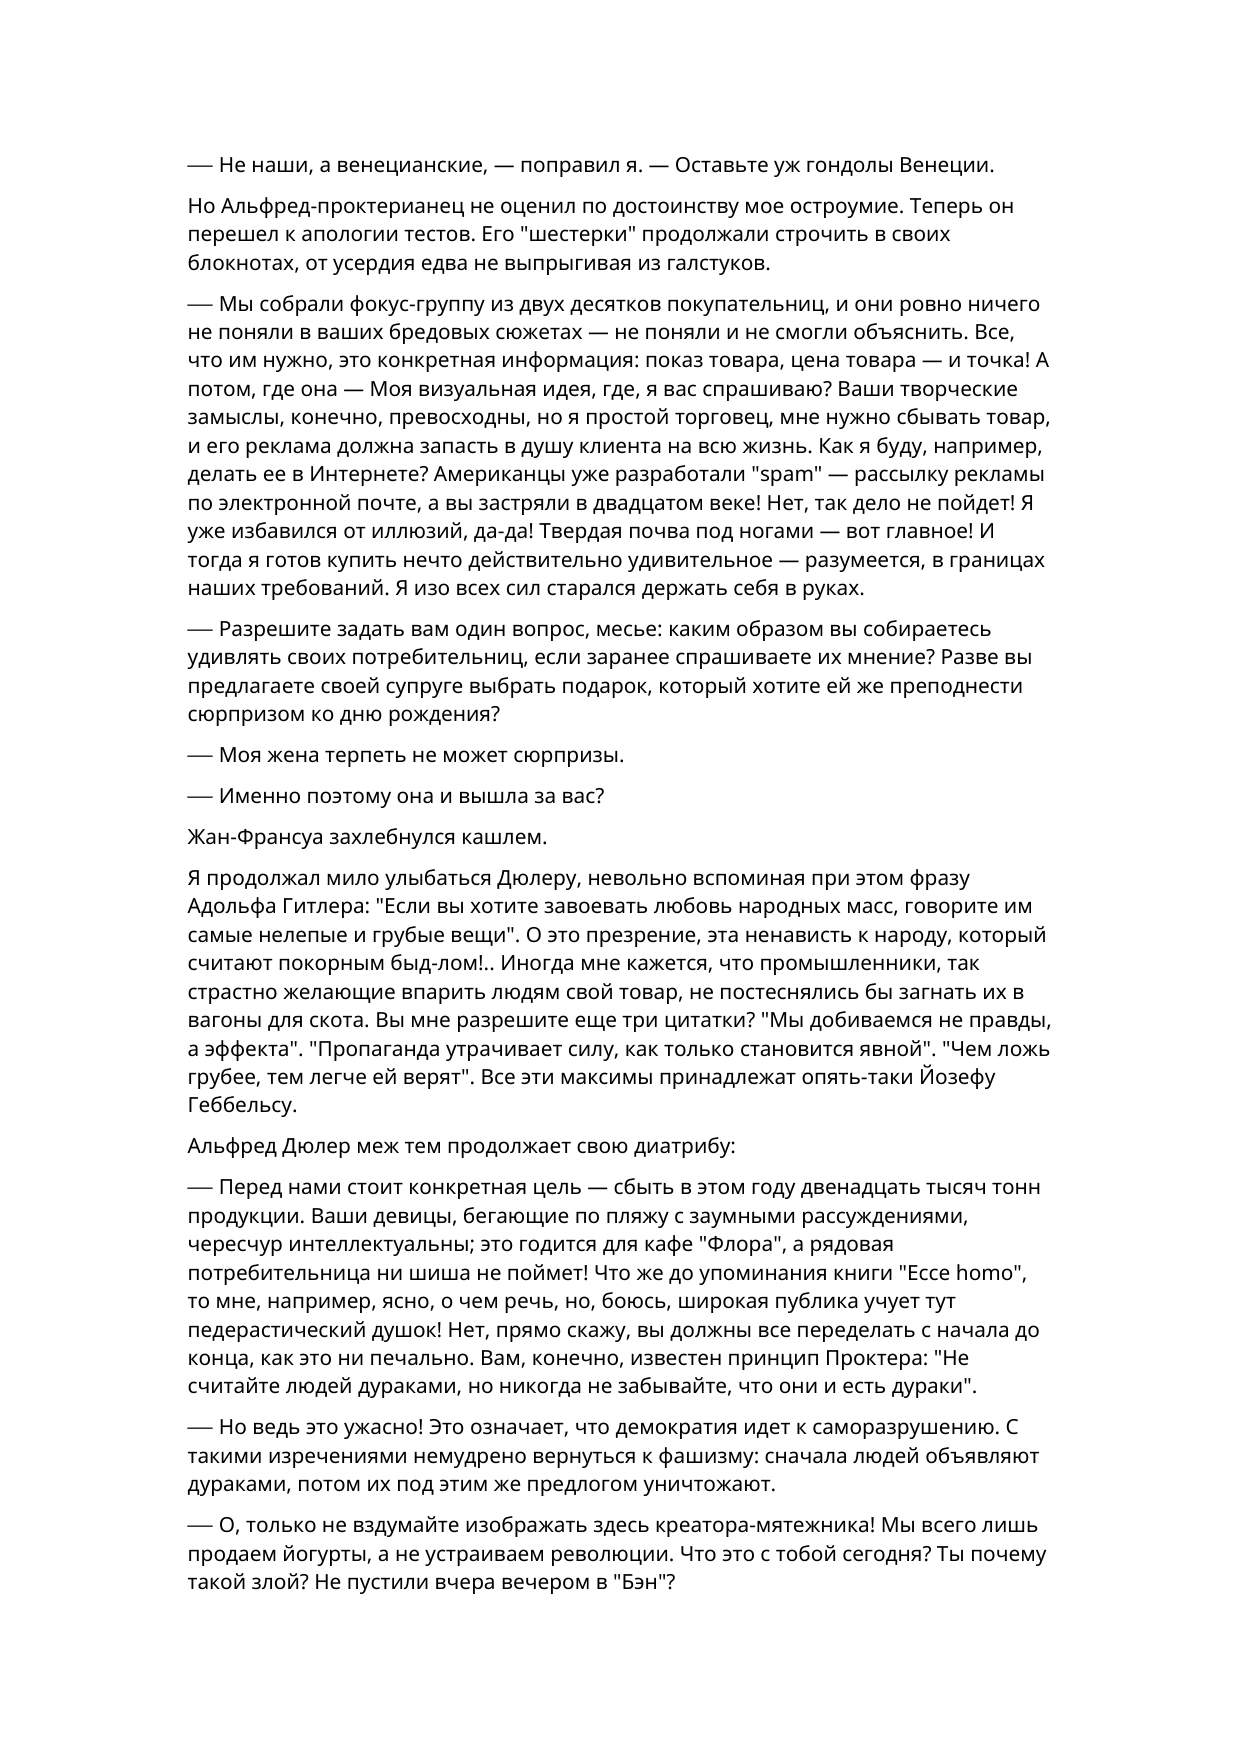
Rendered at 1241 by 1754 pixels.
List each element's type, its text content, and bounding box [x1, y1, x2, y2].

text — Именно поэтому она и вышла за вас? [187, 781, 1053, 810]
text Жан-Франсуа захлебнулся кашлем. [187, 822, 1053, 851]
text Но Альфред-проктерианец не оценил по достоинству мое остроумие. Теперь он перешел к апологии тестов. Его "шестерки" продолжали строчить в своих блокнотах, от усердия едва не выпрыгивая из галстуков. [187, 191, 1053, 276]
text — О, только не вздумайте изображать здесь креатора-мятежника! Мы всего лишь продаем йогурты, а не устраиваем революции. Что это с тобой сегодня? Ты почему такой злой? Не пустили вчера вечером в "Бэн"? [187, 1510, 1053, 1596]
text — Не наши, а венецианские, — поправил я. — Оставьте уж гондолы Венеции. [187, 150, 1053, 178]
text — Мы собрали фокус-группу из двух десятков покупательниц, и они ровно ничего не поняли в ваших бредовых сюжетах — не поняли и не смогли объяснить. Все, что им нужно, это конкретная информация: показ товара, цена товара — и точка! А потом, где она — Моя визуальная идея, где, я вас спрашиваю? Ваши творческие замыслы, конечно, превосходны, но я простой торговец, мне нужно сбывать товар, и его реклама должна запасть в душу клиента на всю жизнь. Как я буду, например, делать ее в Интернете? Американцы уже разработали "spam" — рассылку рекламы по электронной почте, а вы застряли в двадцатом веке! Нет, так дело не пойдет! Я уже избавился от иллюзий, да-да! Твердая почва под ногами — вот главное! И тогда я готов купить нечто действительно удивительное — разумеется, в границах наших требований. Я изо всех сил старался держать себя в руках. [187, 289, 1053, 602]
text Я продолжал мило улыбаться Дюлеру, невольно вспоминая при этом фразу Адольфа Гитлера: "Если вы хотите завоевать любовь народных масс, говорите им самые нелепые и грубые вещи". О это презрение, эта ненависть к народу, который считают покорным быд-лом!.. Иногда мне кажется, что промышленники, так страстно желающие впарить людям свой товар, не постеснялись бы загнать их в вагоны для скота. Вы мне разрешите еще три цитатки? "Мы добиваемся не правды, а эффекта". "Пропаганда утрачивает силу, как только становится явной". "Чем ложь грубее, тем легче ей верят". Все эти максимы принадлежат опять-таки Йозефу Геббельсу. [187, 863, 1053, 1119]
text — Но ведь это ужасно! Это означает, что демократия идет к саморазрушению. С такими изречениями немудрено вернуться к фашизму: сначала людей объявляют дураками, потом их под этим же предлогом уничтожают. [187, 1412, 1053, 1498]
text — Моя жена терпеть не может сюрпризы. [187, 740, 1053, 769]
text Альфред Дюлер меж тем продолжает свою диатрибу: [187, 1132, 1053, 1160]
text — Перед нами стоит конкретная цель — сбыть в этом году двенадцать тысяч тонн продукции. Ваши девицы, бегающие по пляжу с заумными рассуждениями, чересчур интеллектуальны; это годится для кафе "Флора", а рядовая потребительница ни шиша не поймет! Что же до упоминания книги "Ессе homo", то мне, например, ясно, о чем речь, но, боюсь, широкая публика учует тут педерастический душок! Нет, прямо скажу, вы должны все переделать с начала до конца, как это ни печально. Вам, конечно, известен принцип Проктера: "Не считайте людей дураками, но никогда не забывайте, что они и есть дураки". [187, 1172, 1053, 1400]
text — Разрешите задать вам один вопрос, месье: каким образом вы собираетесь удивлять своих потребительниц, если заранее спрашиваете их мнение? Разве вы предлагаете своей супруге выбрать подарок, который хотите ей же преподнести сюрпризом ко дню рождения? [187, 614, 1053, 728]
